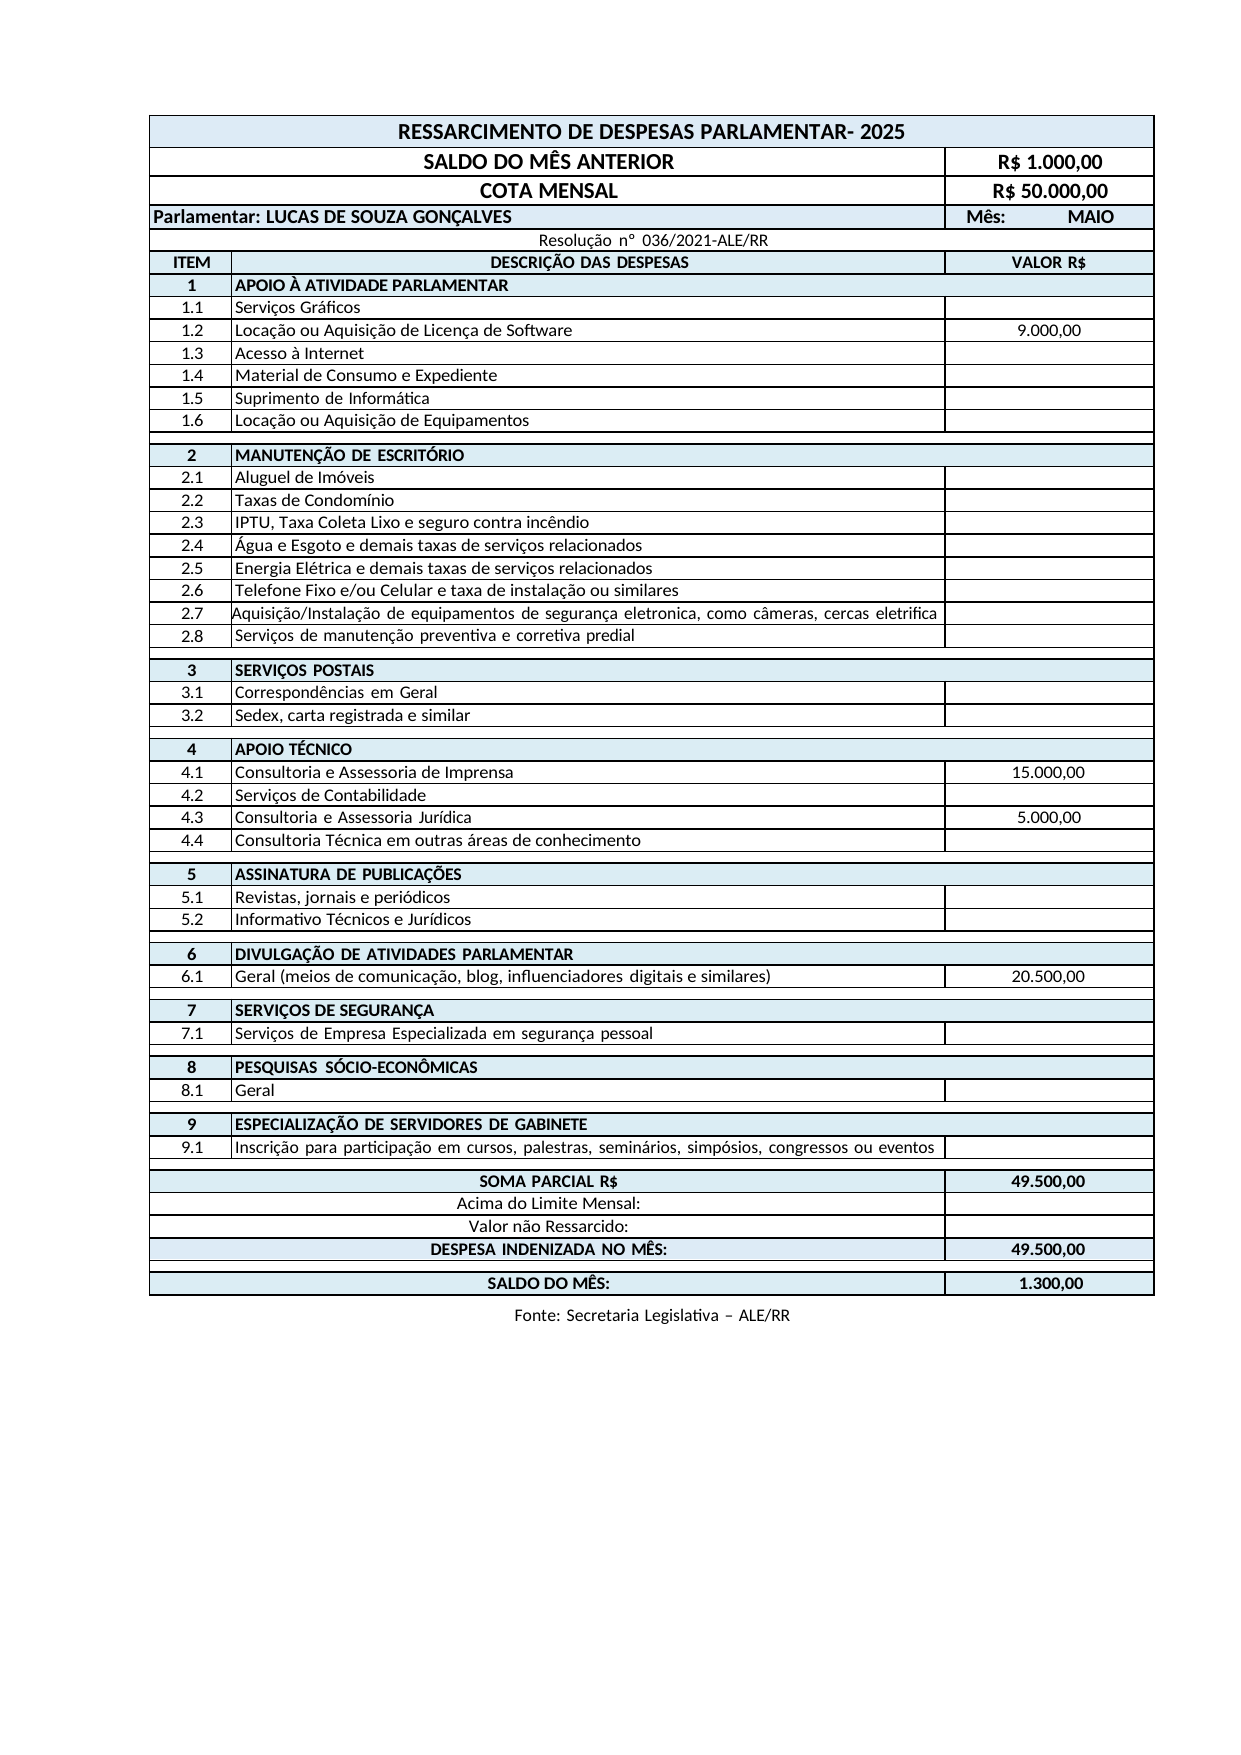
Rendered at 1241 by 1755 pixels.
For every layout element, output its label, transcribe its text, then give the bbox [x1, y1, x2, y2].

table_cell 8.1 [150, 1080, 231, 1101]
table_cell Acesso à Internet [232, 342, 944, 363]
table_cell DIVULGAÇÃO DE ATIVIDADES PARLAMENTAR [232, 943, 1153, 964]
table_cell Telefone Fixo e/ou Celular e taxa de instalação ou similares [232, 580, 944, 601]
table_cell [946, 535, 1153, 556]
table_cell 1 [150, 275, 231, 296]
table_cell R$ 50.000,00 [946, 177, 1153, 204]
table_cell SALDO DO MÊS ANTERIOR [150, 148, 944, 175]
table_cell VALOR R$ [946, 252, 1153, 273]
table_cell Serviços de manutenção preventiva e corretiva predial [232, 625, 944, 646]
table_cell [946, 682, 1153, 703]
table_cell APOIO À ATIVIDADE PARLAMENTAR [232, 275, 1153, 296]
table_cell SERVIÇOS POSTAIS [232, 660, 1153, 681]
table_cell Consultoria e Assessoria Jurídica [232, 807, 944, 828]
table_cell [150, 1261, 1153, 1271]
table_cell Serviços de Contabilidade [232, 784, 944, 805]
table_cell [946, 558, 1153, 578]
table_cell 3.1 [150, 682, 231, 703]
table_cell [946, 886, 1153, 907]
table_cell [150, 433, 1153, 443]
table_cell [946, 297, 1153, 318]
table_cell 1.5 [150, 388, 231, 409]
table_cell Suprimento de Informática [232, 388, 944, 409]
table_cell Parlamentar: LUCAS DE SOUZA GONÇALVES [150, 206, 944, 228]
table_cell 1.3 [150, 342, 231, 363]
table_cell 4.3 [150, 807, 231, 828]
table_cell DESPESA INDENIZADA NO MÊS: [150, 1239, 944, 1259]
table_cell ASSINATURA DE PUBLICAÇÕES [232, 864, 1153, 885]
table_cell 3.2 [150, 705, 231, 726]
table_cell 5.1 [150, 886, 231, 907]
table_cell 2.4 [150, 535, 231, 556]
table_cell 8 [150, 1057, 231, 1078]
table_cell [150, 988, 1153, 998]
table_cell [946, 1216, 1153, 1237]
table_cell Mês: MAIO [946, 206, 1153, 228]
table_cell Água e Esgoto e demais taxas de serviços relacionados [232, 535, 944, 556]
table_cell IPTU, Taxa Coleta Lixo e seguro contra incêndio [232, 512, 944, 533]
table_cell Inscrição para participação em cursos, palestras, seminários, simpósios, congressos ou eventos [232, 1137, 944, 1157]
table_cell [946, 1193, 1153, 1214]
table_cell Acima do Limite Mensal: [150, 1193, 944, 1214]
table_cell Aquisição/Instalação de equipamentos de segurança eletronica, como câmeras, cercas eletrifica [232, 603, 944, 624]
table_cell R$ 1.000,00 [946, 148, 1153, 175]
table_cell Serviços de Empresa Especializada em segurança pessoal [232, 1023, 944, 1044]
table_cell Valor não Ressarcido: [150, 1216, 944, 1237]
table_cell SERVIÇOS DE SEGURANÇA [232, 1000, 1153, 1021]
table_cell 4.1 [150, 762, 231, 783]
table_cell Material de Consumo e Expediente [232, 365, 944, 386]
table_cell ITEM [150, 252, 231, 273]
table_cell [150, 932, 1153, 942]
table_cell Consultoria Técnica em outras áreas de conhecimento [232, 830, 944, 851]
table_cell 5.000,00 [946, 807, 1153, 828]
table_cell 2.5 [150, 558, 231, 578]
table_cell [946, 1023, 1153, 1044]
table_cell 1.2 [150, 320, 231, 341]
table_cell [150, 1159, 1153, 1169]
table_cell 5.2 [150, 909, 231, 930]
table_cell [946, 410, 1153, 431]
table_cell Sedex, carta registrada e similar [232, 705, 944, 726]
table_cell 2.1 [150, 467, 231, 488]
table_cell Energia Elétrica e demais taxas de serviços relacionados [232, 558, 944, 578]
table_cell 5 [150, 864, 231, 885]
table_cell 1.4 [150, 365, 231, 386]
text Fonte: Secretaria Legislativa – ALE/RR [148, 1304, 1157, 1326]
table_cell 2.2 [150, 490, 231, 511]
table_cell SALDO DO MÊS: [150, 1273, 944, 1294]
table_cell Taxas de Condomínio [232, 490, 944, 511]
table_cell [946, 388, 1153, 409]
table_cell 2 [150, 445, 231, 466]
table_cell Serviços Gráficos [232, 297, 944, 318]
table_cell [150, 852, 1153, 862]
table_cell Geral (meios de comunicação, blog, influenciadores digitais e similares) [232, 966, 944, 987]
table_cell 2.6 [150, 580, 231, 601]
table_cell [946, 365, 1153, 386]
table_cell DESCRIÇÃO DAS DESPESAS [232, 252, 944, 273]
table_cell [150, 1045, 1153, 1055]
table_cell [946, 1080, 1153, 1101]
table_cell 49.500,00 [946, 1239, 1153, 1259]
table_cell [946, 490, 1153, 511]
table_cell 4 [150, 739, 231, 760]
table_cell 1.300,00 [946, 1273, 1153, 1294]
table_cell [946, 705, 1153, 726]
table_cell 1.6 [150, 410, 231, 431]
table_cell 6.1 [150, 966, 231, 987]
table_cell 9.1 [150, 1137, 231, 1157]
table_cell 7.1 [150, 1023, 231, 1044]
table_cell Correspondências em Geral [232, 682, 944, 703]
table_header RESSARCIMENTO DE DESPESAS PARLAMENTAR- 2025 [150, 116, 1153, 147]
table_cell [946, 512, 1153, 533]
table_cell 20.500,00 [946, 966, 1153, 987]
table_cell COTA MENSAL [150, 177, 944, 204]
table_cell 49.500,00 [946, 1171, 1153, 1192]
table_cell [946, 625, 1153, 646]
table_cell Geral [232, 1080, 944, 1101]
table_cell MANUTENÇÃO DE ESCRITÓRIO [232, 445, 1153, 466]
table_cell [946, 784, 1153, 805]
table_cell [946, 467, 1153, 488]
table_cell Aluguel de Imóveis [232, 467, 944, 488]
table_cell SOMA PARCIAL R$ [150, 1171, 944, 1192]
table_cell Locação ou Aquisição de Equipamentos [232, 410, 944, 431]
table_cell 9 [150, 1114, 231, 1135]
table_cell ESPECIALIZAÇÃO DE SERVIDORES DE GABINETE [232, 1114, 1153, 1135]
table_cell Resolução nº 036/2021-ALE/RR [150, 230, 1153, 250]
table_cell Consultoria e Assessoria de Imprensa [232, 762, 944, 783]
table_cell 3 [150, 660, 231, 681]
table_cell 4.4 [150, 830, 231, 851]
table_cell 15.000,00 [946, 762, 1153, 783]
table_cell 9.000,00 [946, 320, 1153, 341]
table_cell 2.8 [150, 625, 231, 646]
table_cell [150, 1102, 1153, 1112]
table_cell 1.1 [150, 297, 231, 318]
table_cell Revistas, jornais e periódicos [232, 886, 944, 907]
table_cell PESQUISAS SÓCIO-ECONÔMICAS [232, 1057, 1153, 1078]
table_cell [946, 603, 1153, 624]
table_cell [946, 580, 1153, 601]
table_cell [150, 727, 1153, 737]
table_cell Informativo Técnicos e Jurídicos [232, 909, 944, 930]
table_cell 7 [150, 1000, 231, 1021]
table_cell 6 [150, 943, 231, 964]
table_cell 2.3 [150, 512, 231, 533]
table_cell APOIO TÉCNICO [232, 739, 1153, 760]
table_cell 4.2 [150, 784, 231, 805]
table_cell 2.7 [150, 603, 231, 624]
table_cell Locação ou Aquisição de Licença de Software [232, 320, 944, 341]
table_cell [946, 342, 1153, 363]
table_cell [150, 648, 1153, 658]
table_cell [946, 1137, 1153, 1157]
table_cell [946, 909, 1153, 930]
table_cell [946, 830, 1153, 851]
